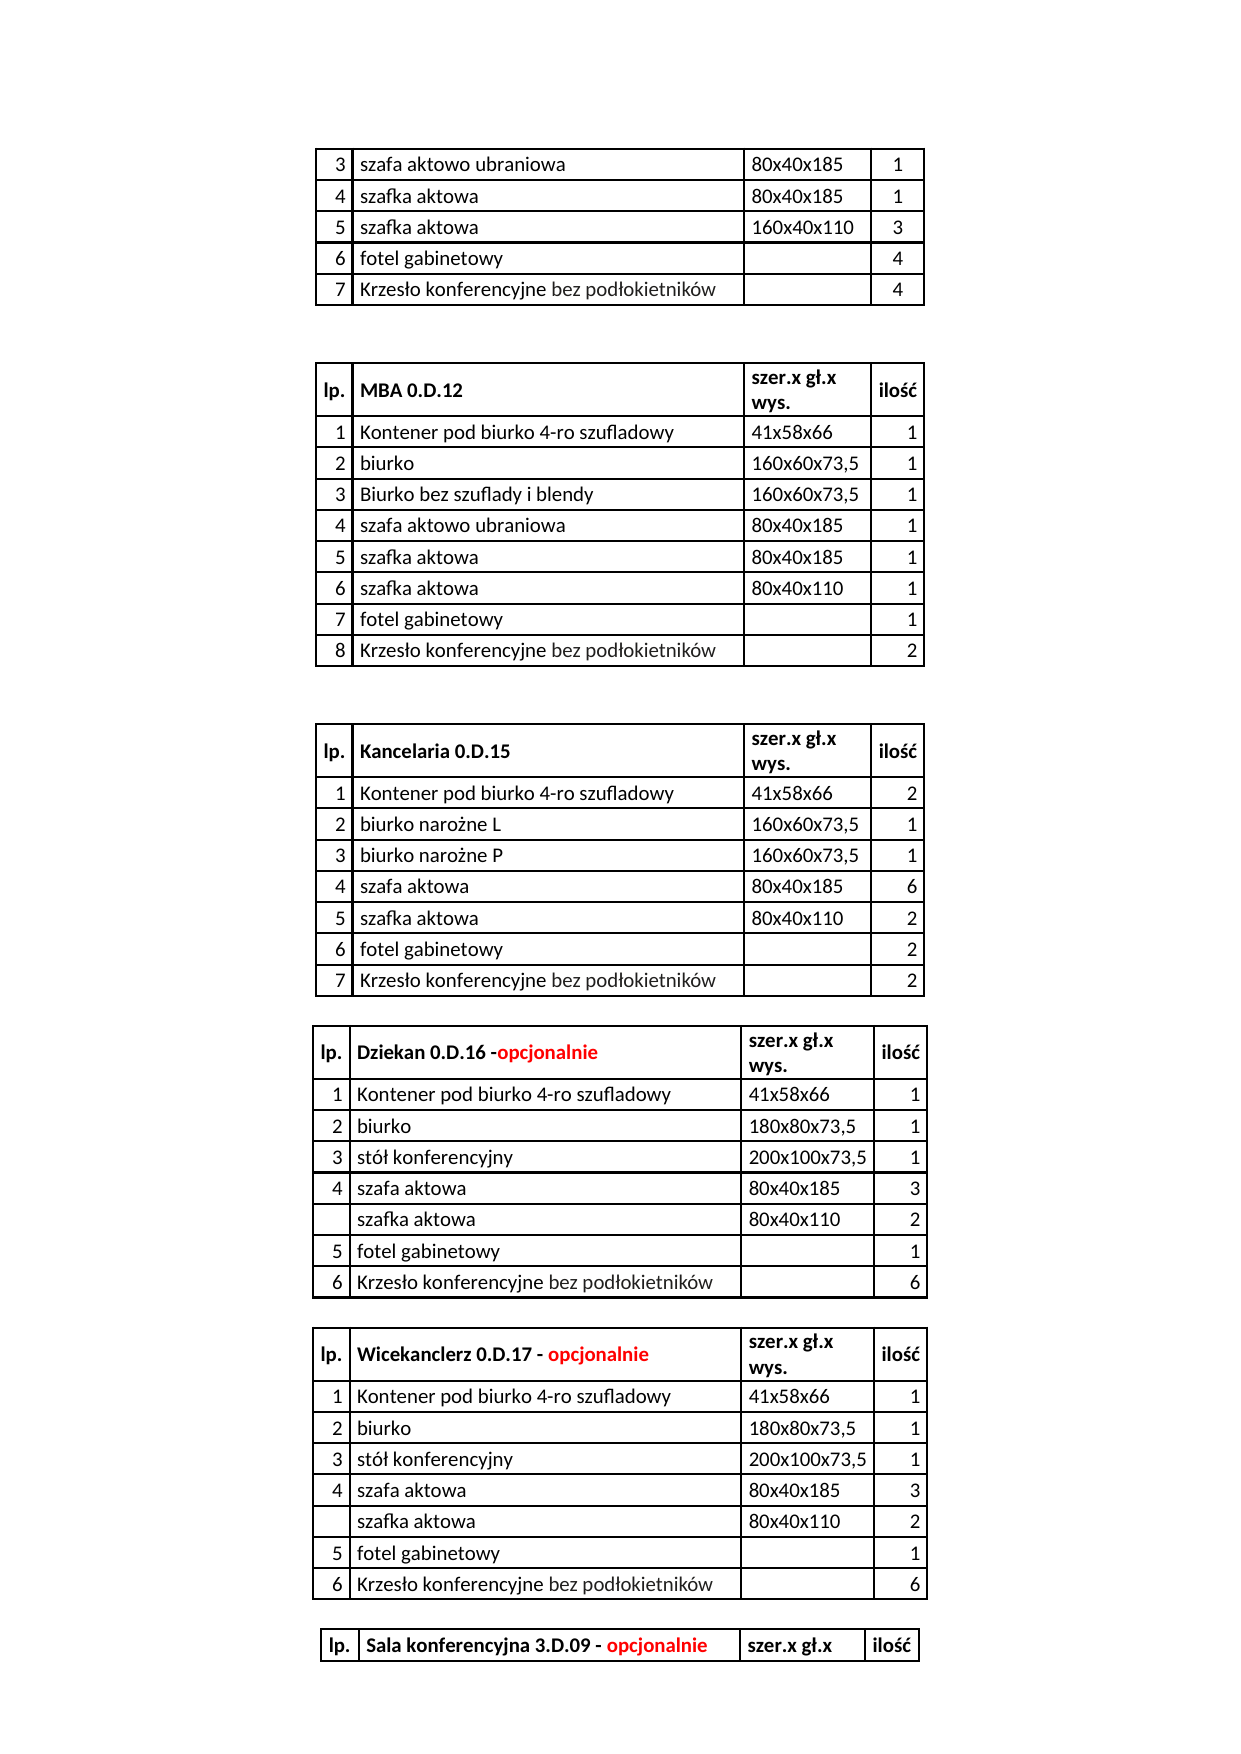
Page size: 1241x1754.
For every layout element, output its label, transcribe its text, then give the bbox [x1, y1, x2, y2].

table_cell 1 [875, 1142, 926, 1171]
table_cell 2 [872, 934, 923, 963]
table_cell 6 [875, 1569, 926, 1598]
table_cell szafka aktowa [354, 903, 743, 932]
table_header szer.x gł.x wys. [742, 1329, 873, 1379]
table_cell 1 [872, 605, 923, 634]
table_cell 180x80x73,5 [742, 1111, 873, 1140]
table_cell szafa aktowa [354, 872, 743, 901]
table_cell 4 [314, 1475, 349, 1504]
table_header lp. [314, 1329, 349, 1379]
table_cell 160x40x110 [745, 212, 870, 241]
table_header lp. [317, 364, 351, 415]
table_cell Kontener pod biurko 4-ro szufladowy [351, 1080, 740, 1109]
table_cell 4 [314, 1174, 349, 1203]
table_cell 6 [317, 573, 351, 602]
table_cell 160x60x73,5 [745, 480, 870, 509]
table_cell 6 [314, 1569, 349, 1598]
table_cell 41x58x66 [745, 417, 870, 446]
table_cell [314, 1205, 349, 1234]
table_cell 6 [314, 1267, 349, 1296]
table_cell szafa aktowo ubraniowa [354, 150, 743, 179]
table_cell 1 [875, 1111, 926, 1140]
table_cell [745, 244, 870, 273]
table_cell biurko narożne P [354, 841, 743, 870]
table_cell Kontener pod biurko 4-ro szufladowy [354, 417, 743, 446]
table_cell 1 [875, 1444, 926, 1473]
table_header Dziekan 0.D.16 -opcjonalnie [351, 1027, 740, 1078]
table_cell biurko [354, 448, 743, 477]
table_cell 80x40x110 [742, 1507, 873, 1536]
table_cell fotel gabinetowy [351, 1538, 740, 1567]
table_cell 7 [317, 605, 351, 634]
table_cell 2 [314, 1111, 349, 1140]
table_cell 80x40x110 [745, 573, 870, 602]
table_cell 5 [314, 1236, 349, 1265]
table_cell [745, 636, 870, 665]
table_cell szafka aktowa [354, 542, 743, 571]
table_header lp. [317, 725, 351, 776]
table_cell szafka aktowa [351, 1507, 740, 1536]
table_header szer.x gł.x wys. [742, 1027, 873, 1078]
table_cell 5 [317, 542, 351, 571]
table_cell 80x40x110 [742, 1205, 873, 1234]
table_cell 3 [314, 1444, 349, 1473]
table_cell Kontener pod biurko 4-ro szufladowy [354, 778, 743, 807]
table_cell Krzesło konferencyjne bez podłokietników [351, 1569, 740, 1598]
table_cell 1 [317, 417, 351, 446]
table_cell [745, 275, 870, 304]
table_cell 8 [317, 636, 351, 665]
table_cell szafka aktowa [354, 181, 743, 210]
table_cell fotel gabinetowy [354, 605, 743, 634]
table_cell biurko [351, 1111, 740, 1140]
table_cell 1 [314, 1382, 349, 1411]
table_cell Biurko bez szuflady i blendy [354, 480, 743, 509]
table_cell [742, 1569, 873, 1598]
table_cell 80x40x185 [742, 1174, 873, 1203]
table_header ilość [872, 725, 923, 776]
table_cell 3 [317, 480, 351, 509]
table_cell fotel gabinetowy [354, 244, 743, 273]
table_cell 80x40x185 [745, 542, 870, 571]
table_cell 80x40x110 [745, 903, 870, 932]
table_header lp. [314, 1027, 349, 1078]
table_header ilość [866, 1630, 918, 1659]
table_cell [742, 1538, 873, 1567]
table_cell 4 [872, 244, 923, 273]
table_header Wicekanclerz 0.D.17 - opcjonalnie [351, 1329, 740, 1379]
table_cell 3 [875, 1174, 926, 1203]
table_cell 200x100x73,5 [742, 1444, 873, 1473]
table_cell Kontener pod biurko 4-ro szufladowy [351, 1382, 740, 1411]
table_cell 2 [872, 636, 923, 665]
table_cell 3 [314, 1142, 349, 1171]
table_cell 6 [872, 872, 923, 901]
table_cell stół konferencyjny [351, 1444, 740, 1473]
table_header szer.x gł.x wys. [745, 364, 870, 415]
table_cell [742, 1236, 873, 1265]
table_cell 2 [317, 809, 351, 838]
table_cell Krzesło konferencyjne bez podłokietników [354, 966, 743, 995]
table_cell szafa aktowa [351, 1475, 740, 1504]
table_cell 1 [875, 1382, 926, 1411]
table_cell 1 [872, 181, 923, 210]
table_cell 80x40x185 [742, 1475, 873, 1504]
table_cell 1 [317, 778, 351, 807]
table_cell 180x80x73,5 [742, 1413, 873, 1442]
table_cell 3 [872, 212, 923, 241]
table_cell 1 [314, 1080, 349, 1109]
table_cell 80x40x185 [745, 511, 870, 540]
table_cell fotel gabinetowy [354, 934, 743, 963]
table_cell 5 [317, 903, 351, 932]
table_cell 1 [872, 809, 923, 838]
table_cell 4 [317, 181, 351, 210]
table_cell biurko [351, 1413, 740, 1442]
table_cell Krzesło konferencyjne bez podłokietników [351, 1267, 740, 1296]
table_cell 41x58x66 [742, 1080, 873, 1109]
table_cell 1 [872, 511, 923, 540]
table_cell 1 [875, 1080, 926, 1109]
table_cell 2 [317, 448, 351, 477]
table_cell [745, 966, 870, 995]
table_cell 2 [872, 778, 923, 807]
table_cell 5 [317, 212, 351, 241]
table_header MBA 0.D.12 [354, 364, 743, 415]
table_cell 6 [317, 934, 351, 963]
table_cell 1 [872, 573, 923, 602]
table_cell 41x58x66 [745, 778, 870, 807]
table_cell 1 [872, 150, 923, 179]
table_cell 1 [875, 1236, 926, 1265]
table_cell 1 [872, 448, 923, 477]
table_cell 2 [872, 966, 923, 995]
table_cell 2 [875, 1507, 926, 1536]
table_cell [742, 1267, 873, 1296]
table_cell 160x60x73,5 [745, 841, 870, 870]
table_cell Krzesło konferencyjne bez podłokietników [354, 636, 743, 665]
table_cell 80x40x185 [745, 181, 870, 210]
table_cell fotel gabinetowy [351, 1236, 740, 1265]
table_header ilość [872, 364, 923, 415]
table_cell 1 [872, 480, 923, 509]
table_cell 200x100x73,5 [742, 1142, 873, 1171]
table_cell szafka aktowa [354, 573, 743, 602]
table_cell 2 [314, 1413, 349, 1442]
table_cell [745, 934, 870, 963]
table_cell 4 [317, 511, 351, 540]
table_cell 41x58x66 [742, 1382, 873, 1411]
table_cell 1 [872, 542, 923, 571]
table_cell 7 [317, 966, 351, 995]
table_cell 3 [317, 150, 351, 179]
table_cell [314, 1507, 349, 1536]
table_cell szafa aktowo ubraniowa [354, 511, 743, 540]
table_cell 80x40x185 [745, 872, 870, 901]
table_header ilość [875, 1027, 926, 1078]
table_cell 80x40x185 [745, 150, 870, 179]
table_cell 3 [317, 841, 351, 870]
table_cell 2 [875, 1205, 926, 1234]
table_cell 1 [875, 1413, 926, 1442]
table_cell biurko narożne L [354, 809, 743, 838]
table_header Sala konferencyjna 3.D.09 - opcjonalnie [360, 1630, 739, 1659]
table_cell Krzesło konferencyjne bez podłokietników [354, 275, 743, 304]
table_cell 4 [317, 872, 351, 901]
table_cell 160x60x73,5 [745, 448, 870, 477]
table_cell szafka aktowa [354, 212, 743, 241]
table_cell stół konferencyjny [351, 1142, 740, 1171]
table_cell szafa aktowa [351, 1174, 740, 1203]
table_cell 5 [314, 1538, 349, 1567]
table_cell 2 [872, 903, 923, 932]
table_cell 7 [317, 275, 351, 304]
table_cell 1 [872, 841, 923, 870]
table_cell 3 [875, 1475, 926, 1504]
table_cell 160x60x73,5 [745, 809, 870, 838]
table_header lp. [322, 1630, 358, 1659]
table_cell 1 [872, 417, 923, 446]
table_cell 6 [317, 244, 351, 273]
table_header Kancelaria 0.D.15 [354, 725, 743, 776]
table_cell 1 [875, 1538, 926, 1567]
table_cell 6 [875, 1267, 926, 1296]
table_cell 4 [872, 275, 923, 304]
table_cell [745, 605, 870, 634]
table_header szer.x gł.x wys. [745, 725, 870, 776]
table_cell szafka aktowa [351, 1205, 740, 1234]
table_header ilość [875, 1329, 926, 1379]
table_header szer.x gł.x [741, 1630, 864, 1659]
